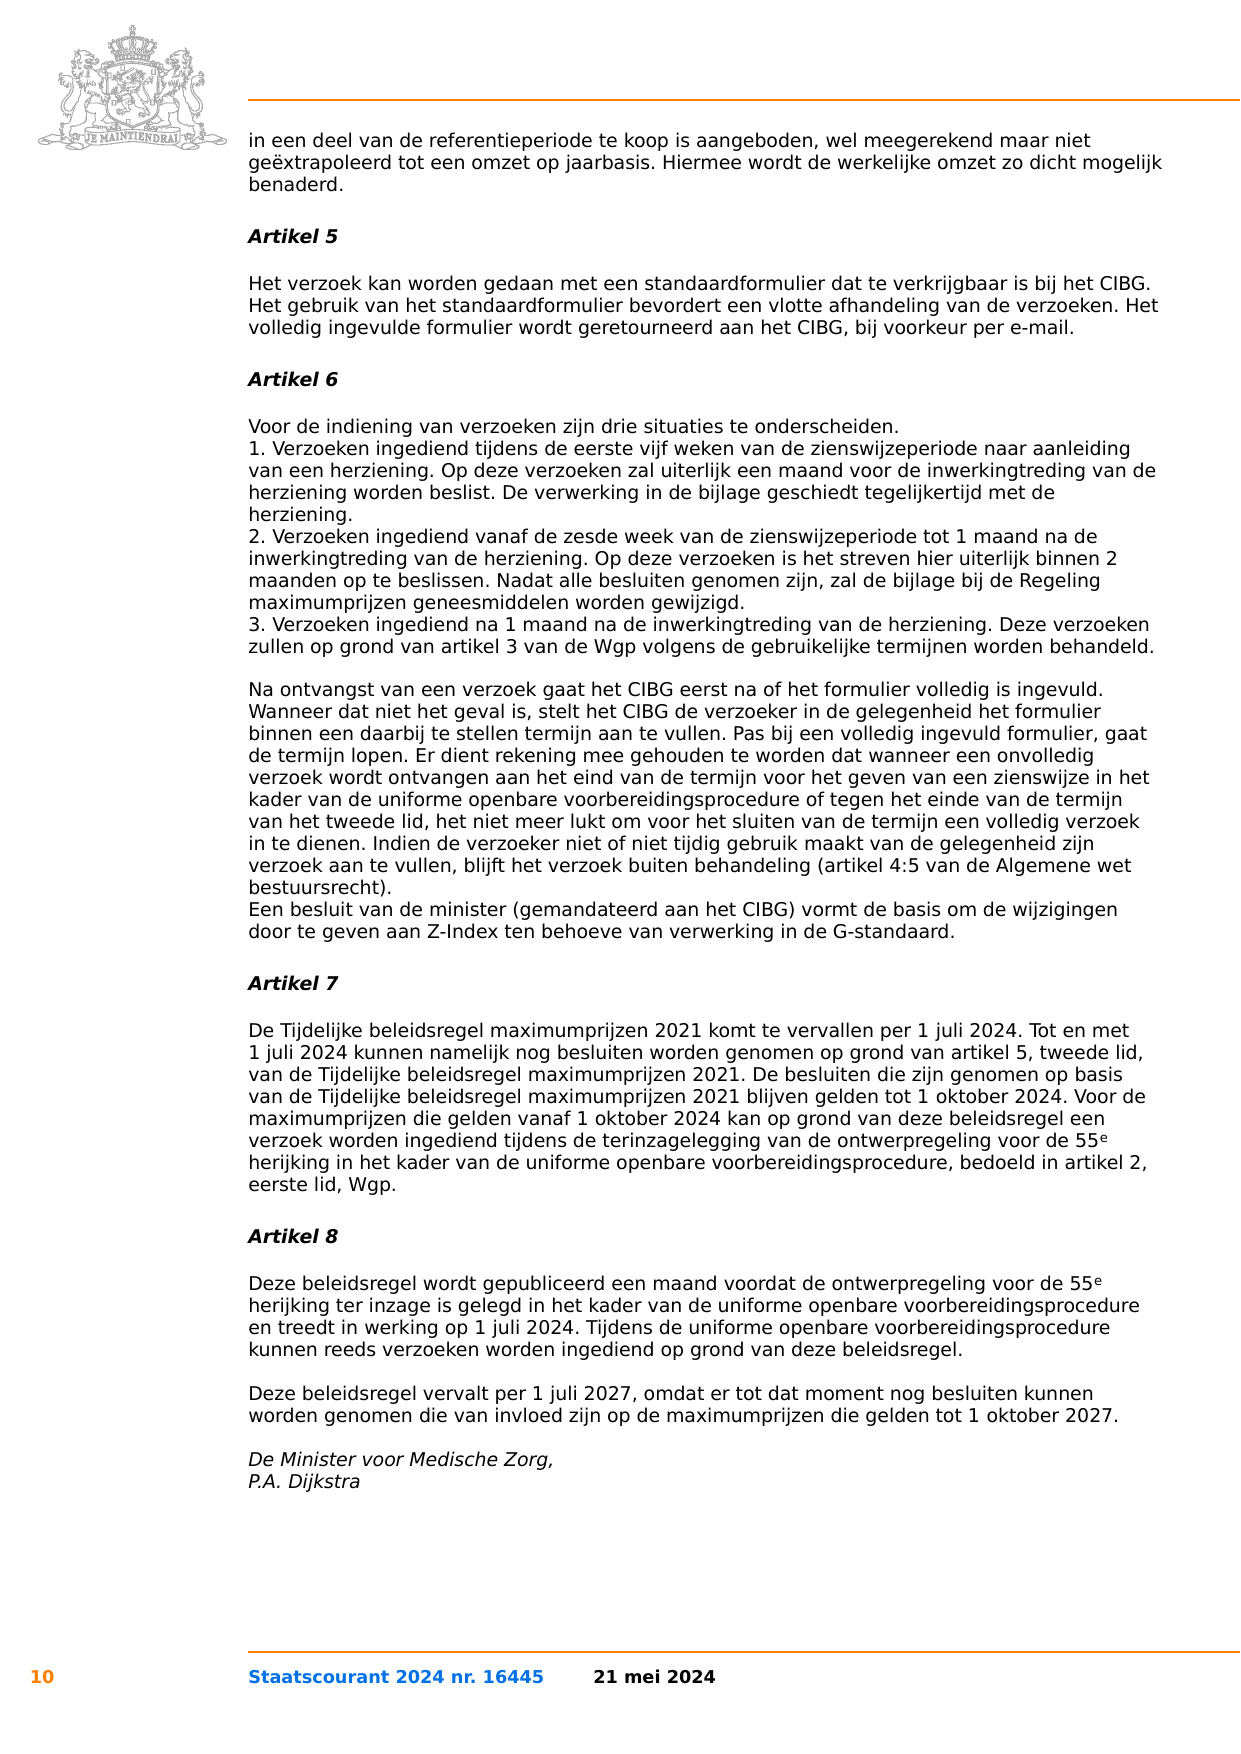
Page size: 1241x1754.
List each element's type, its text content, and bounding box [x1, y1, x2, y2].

text De Tijdelijke beleidsregel maximumprijzen 2021 komt te vervallen per 1 juli 2024. Tot en met 1 juli 2024 kunnen namelijk nog besluiten worden genomen op grond van artikel 5, tweede lid, van de Tijdelijke beleidsregel maximumprijzen 2021. De besluiten die zijn genomen op basis van de Tijdelijke beleidsregel maximumprijzen 2021 blijven gelden tot 1 oktober 2024. Voor de maximumprijzen die gelden vanaf 1 oktober 2024 kan op grond van deze beleidsregel een verzoek worden ingediend tijdens de terinzagelegging van de ontwerpregeling voor de 55e herijking in het kader van de uniforme openbare voorbereidingsprocedure, bedoeld in artikel 2, eerste lid, Wgp. [248, 1020, 1163, 1196]
text Na ontvangst van een verzoek gaat het CIBG eerst na of het formulier volledig is ingevuld. Wanneer dat niet het geval is, stelt het CIBG de verzoeker in de gelegenheid het formulier binnen een daarbij te stellen termijn aan te vullen. Pas bij een volledig ingevuld formulier, gaat de termijn lopen. Er dient rekening mee gehouden te worden dat wanneer een onvolledig verzoek wordt ontvangen aan het eind van de termijn voor het geven van een zienswijze in het kader van de uniforme openbare voorbereidingsprocedure of tegen het einde van de termijn van het tweede lid, het niet meer lukt om voor het sluiten van de termijn een volledig verzoek in te dienen. Indien de verzoeker niet of niet tijdig gebruik maakt van de gelegenheid zijn verzoek aan te vullen, blijft het verzoek buiten behandeling (artikel 4:5 van de Algemene wet bestuursrecht). [248, 679, 1163, 899]
text 1. Verzoeken ingediend tijdens de eerste vijf weken van de zienswijzeperiode naar aanleiding van een herziening. Op deze verzoeken zal uiterlijk een maand voor de inwerkingtreding van de herziening worden beslist. De verwerking in de bijlage geschiedt tegelijkertijd met de herziening. [248, 438, 1163, 526]
text De Minister voor Medische Zorg, P.A. Dijkstra [248, 1448, 1163, 1492]
text Een besluit van de minister (gemandateerd aan het CIBG) vormt de basis om de wijzigingen door te geven aan Z-Index ten behoeve van verwerking in de G-standaard. [248, 899, 1163, 943]
text Het verzoek kan worden gedaan met een standaardformulier dat te verkrijgbaar is bij het CIBG. Het gebruik van het standaardformulier bevordert een vlotte afhandeling van de verzoeken. Het volledig ingevulde formulier wordt geretourneerd aan het CIBG, bij voorkeur per e-mail. [248, 273, 1163, 339]
subtitle Artikel 6 [248, 369, 1163, 391]
text 3. Verzoeken ingediend na 1 maand na de inwerkingtreding van de herziening. Deze verzoeken zullen op grond van artikel 3 van de Wgp volgens de gebruikelijke termijnen worden behandeld. [248, 613, 1163, 657]
subtitle Artikel 7 [248, 973, 1163, 995]
text Voor de indiening van verzoeken zijn drie situaties te onderscheiden. [248, 416, 1163, 438]
text 2. Verzoeken ingediend vanaf de zesde week van de zienswijzeperiode tot 1 maand na de inwerkingtreding van de herziening. Op deze verzoeken is het streven hier uiterlijk binnen 2 maanden op te beslissen. Nadat alle besluiten genomen zijn, zal de bijlage bij de Regeling maximumprijzen geneesmiddelen worden gewijzigd. [248, 526, 1163, 613]
subtitle Artikel 5 [248, 226, 1163, 248]
text Deze beleidsregel vervalt per 1 juli 2027, omdat er tot dat moment nog besluiten kunnen worden genomen die van invloed zijn op de maximumprijzen die gelden tot 1 oktober 2027. [248, 1383, 1163, 1427]
picture [38, 25, 227, 150]
subtitle Artikel 8 [248, 1226, 1163, 1248]
text in een deel van de referentieperiode te koop is aangeboden, wel meegerekend maar niet geëxtrapoleerd tot een omzet op jaarbasis. Hiermee wordt de werkelijke omzet zo dicht mogelijk benaderd. [248, 130, 1163, 196]
text Deze beleidsregel wordt gepubliceerd een maand voordat de ontwerpregeling voor de 55e herijking ter inzage is gelegd in het kader van de uniforme openbare voorbereidingsprocedure en treedt in werking op 1 juli 2024. Tijdens de uniforme openbare voorbereidingsprocedure kunnen reeds verzoeken worden ingediend op grond van deze beleidsregel. [248, 1273, 1163, 1361]
